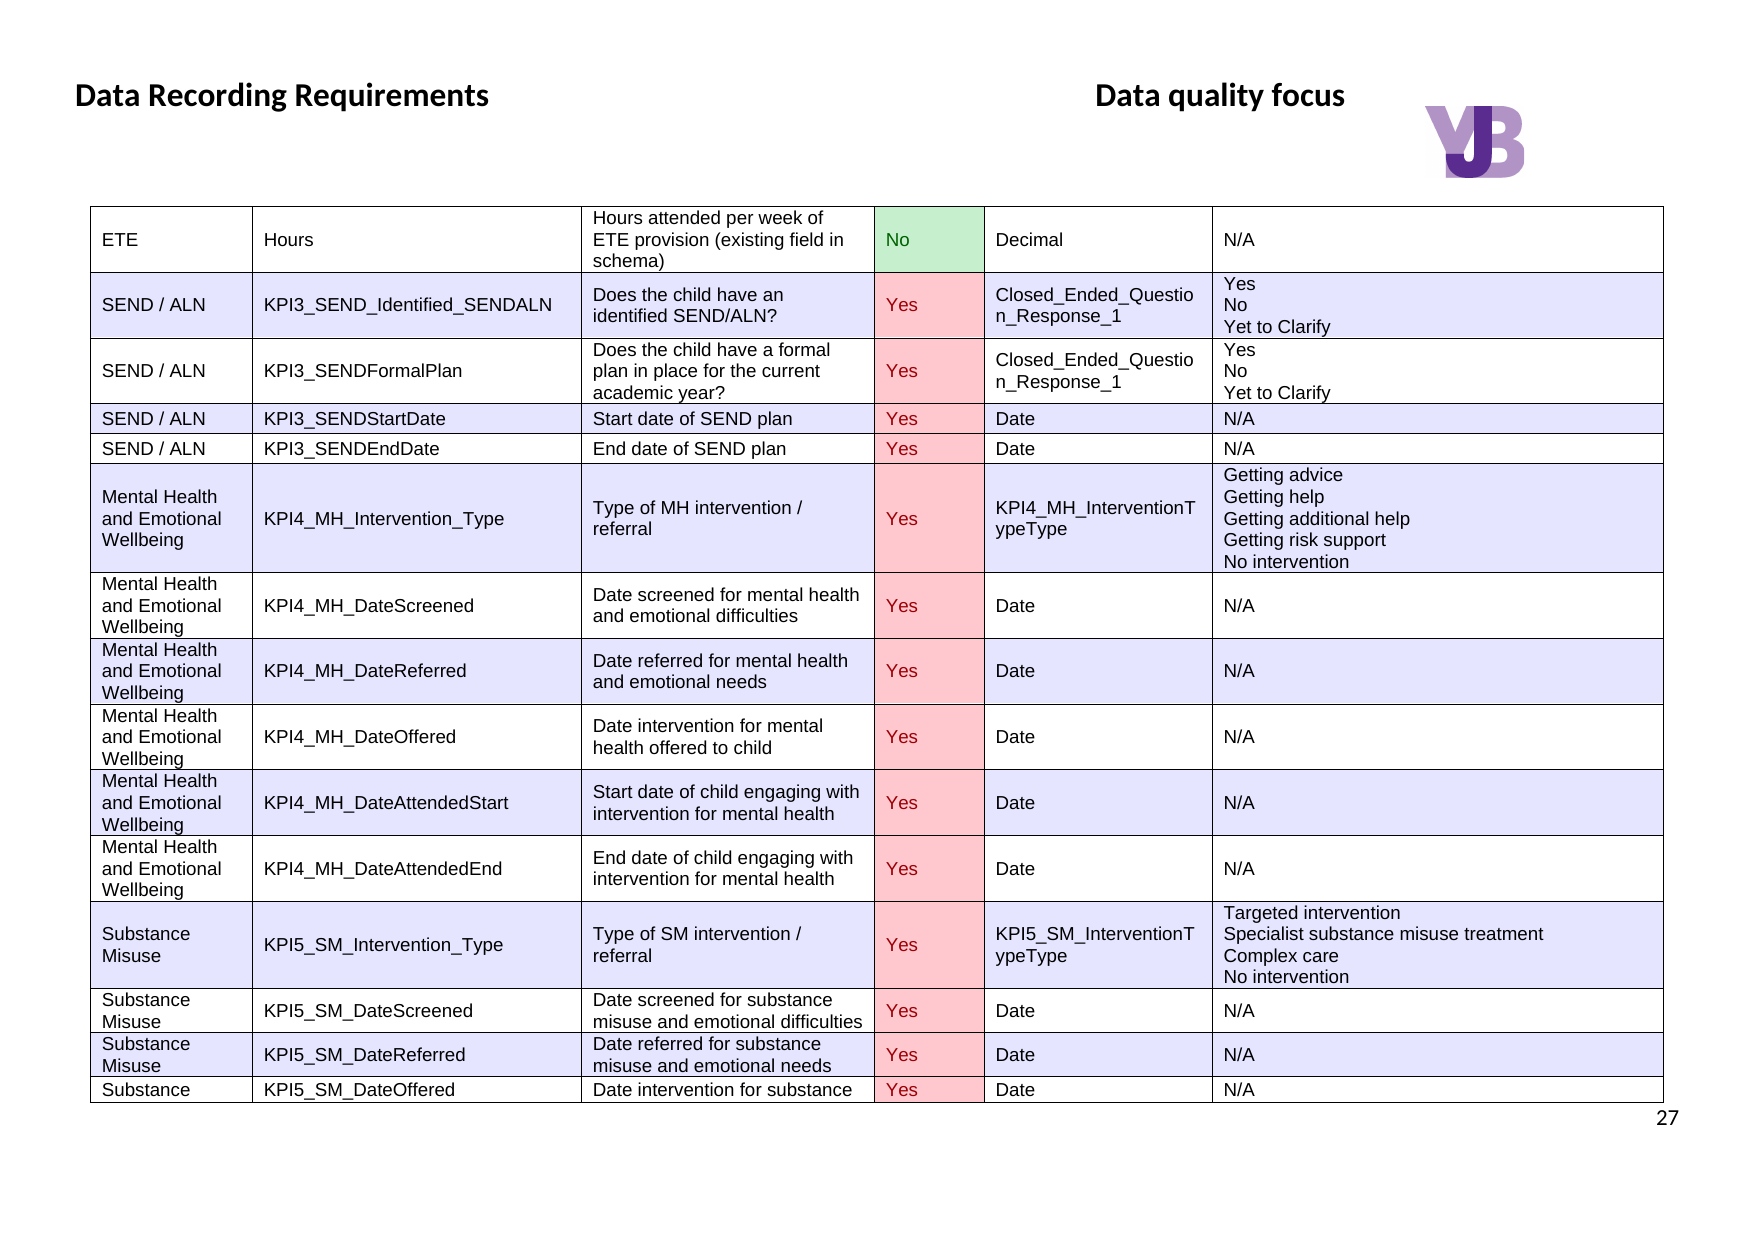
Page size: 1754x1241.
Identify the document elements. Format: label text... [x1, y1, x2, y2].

table_cell Substance Misuse [91, 1033, 252, 1076]
table_cell Yes [875, 404, 984, 433]
table_cell KPI3_SENDEndDate [253, 434, 581, 463]
table_cell KPI3_SENDFormalPlan [253, 339, 581, 403]
table_cell SEND / ALN [91, 404, 252, 433]
table_cell N/A [1213, 573, 1663, 638]
table_cell No [875, 207, 984, 272]
table_cell KPI5_SM_DateReferred [253, 1033, 581, 1076]
table_cell N/A [1213, 639, 1663, 703]
table_cell Date intervention for mental health offered to child [582, 705, 874, 769]
table_cell Does the child have a formal plan in place for the current academic year? [582, 339, 874, 403]
table_cell Yes [875, 464, 984, 572]
table_cell N/A [1213, 705, 1663, 769]
table_cell KPI4_MH_InterventionTypeType [985, 464, 1212, 572]
table_cell Yes No Yet to Clarify [1213, 273, 1663, 337]
table_cell ETE [91, 207, 252, 272]
table_cell KPI4_MH_DateReferred [253, 639, 581, 703]
table_cell Yes [875, 902, 984, 988]
table_cell N/A [1213, 1077, 1663, 1102]
table_cell N/A [1213, 207, 1663, 272]
table_cell Substance Misuse [91, 902, 252, 988]
table_cell Start date of SEND plan [582, 404, 874, 433]
table_cell Mental Health and Emotional Wellbeing [91, 573, 252, 638]
table_cell Date [985, 573, 1212, 638]
table_cell KPI5_SM_DateOffered [253, 1077, 581, 1102]
table_cell KPI4_MH_Intervention_Type [253, 464, 581, 572]
table_cell KPI5_SM_DateScreened [253, 989, 581, 1032]
table_cell Does the child have an identified SEND/ALN? [582, 273, 874, 337]
table_cell N/A [1213, 770, 1663, 835]
table_cell Substance [91, 1077, 252, 1102]
table_cell KPI5_SM_Intervention_Type [253, 902, 581, 988]
table_cell End date of child engaging with intervention for mental health [582, 836, 874, 901]
table_cell N/A [1213, 836, 1663, 901]
table_cell Date [985, 1077, 1212, 1102]
table_cell Mental Health and Emotional Wellbeing [91, 836, 252, 901]
table_cell Date [985, 434, 1212, 463]
table_cell Hours [253, 207, 581, 272]
table_cell SEND / ALN [91, 273, 252, 337]
table_cell Date [985, 404, 1212, 433]
table_cell SEND / ALN [91, 339, 252, 403]
table_cell Mental Health and Emotional Wellbeing [91, 464, 252, 572]
table_cell Substance Misuse [91, 989, 252, 1032]
table_cell KPI4_MH_DateScreened [253, 573, 581, 638]
table_cell Date screened for substance misuse and emotional difficulties [582, 989, 874, 1032]
table_cell Type of MH intervention / referral [582, 464, 874, 572]
table_cell Date screened for mental health and emotional difficulties [582, 573, 874, 638]
table_cell Hours attended per week of ETE provision (existing field in schema) [582, 207, 874, 272]
table_cell KPI4_MH_DateAttendedStart [253, 770, 581, 835]
table_cell Yes [875, 705, 984, 769]
table_cell SEND / ALN [91, 434, 252, 463]
table_cell Date [985, 836, 1212, 901]
table_cell Yes [875, 434, 984, 463]
table_cell Yes [875, 836, 984, 901]
table_cell Date intervention for substance [582, 1077, 874, 1102]
table_cell Type of SM intervention / referral [582, 902, 874, 988]
table_cell End date of SEND plan [582, 434, 874, 463]
table_cell Date [985, 770, 1212, 835]
table_cell KPI4_MH_DateOffered [253, 705, 581, 769]
table_cell Yes [875, 273, 984, 337]
table_cell Yes [875, 770, 984, 835]
table_cell Mental Health and Emotional Wellbeing [91, 639, 252, 703]
table_cell Date referred for mental health and emotional needs [582, 639, 874, 703]
table_cell N/A [1213, 404, 1663, 433]
table_cell Date [985, 705, 1212, 769]
table_cell N/A [1213, 989, 1663, 1032]
table_cell Yes [875, 339, 984, 403]
table_cell Closed_Ended_Question_Response_1 [985, 273, 1212, 337]
table_cell N/A [1213, 1033, 1663, 1076]
table_cell KPI3_SEND_Identified_SENDALN [253, 273, 581, 337]
table_cell Yes No Yet to Clarify [1213, 339, 1663, 403]
table_cell Targeted intervention Specialist substance misuse treatment Complex care No intervention [1213, 902, 1663, 988]
table_cell Date [985, 1033, 1212, 1076]
table_cell Date [985, 989, 1212, 1032]
table_cell Decimal [985, 207, 1212, 272]
table_cell Yes [875, 573, 984, 638]
table_cell Mental Health and Emotional Wellbeing [91, 705, 252, 769]
table_cell Date [985, 639, 1212, 703]
table_cell N/A [1213, 434, 1663, 463]
table_cell KPI4_MH_DateAttendedEnd [253, 836, 581, 901]
table_cell Mental Health and Emotional Wellbeing [91, 770, 252, 835]
table_cell Yes [875, 1033, 984, 1076]
table_cell Yes [875, 1077, 984, 1102]
table_cell KPI5_SM_InterventionTypeType [985, 902, 1212, 988]
table_cell KPI3_SENDStartDate [253, 404, 581, 433]
table_cell Yes [875, 989, 984, 1032]
table_cell Date referred for substance misuse and emotional needs [582, 1033, 874, 1076]
table_cell Closed_Ended_Question_Response_1 [985, 339, 1212, 403]
table_cell Getting advice Getting help Getting additional help Getting risk support No intervention [1213, 464, 1663, 572]
table_cell Yes [875, 639, 984, 703]
table_cell Start date of child engaging with intervention for mental health [582, 770, 874, 835]
